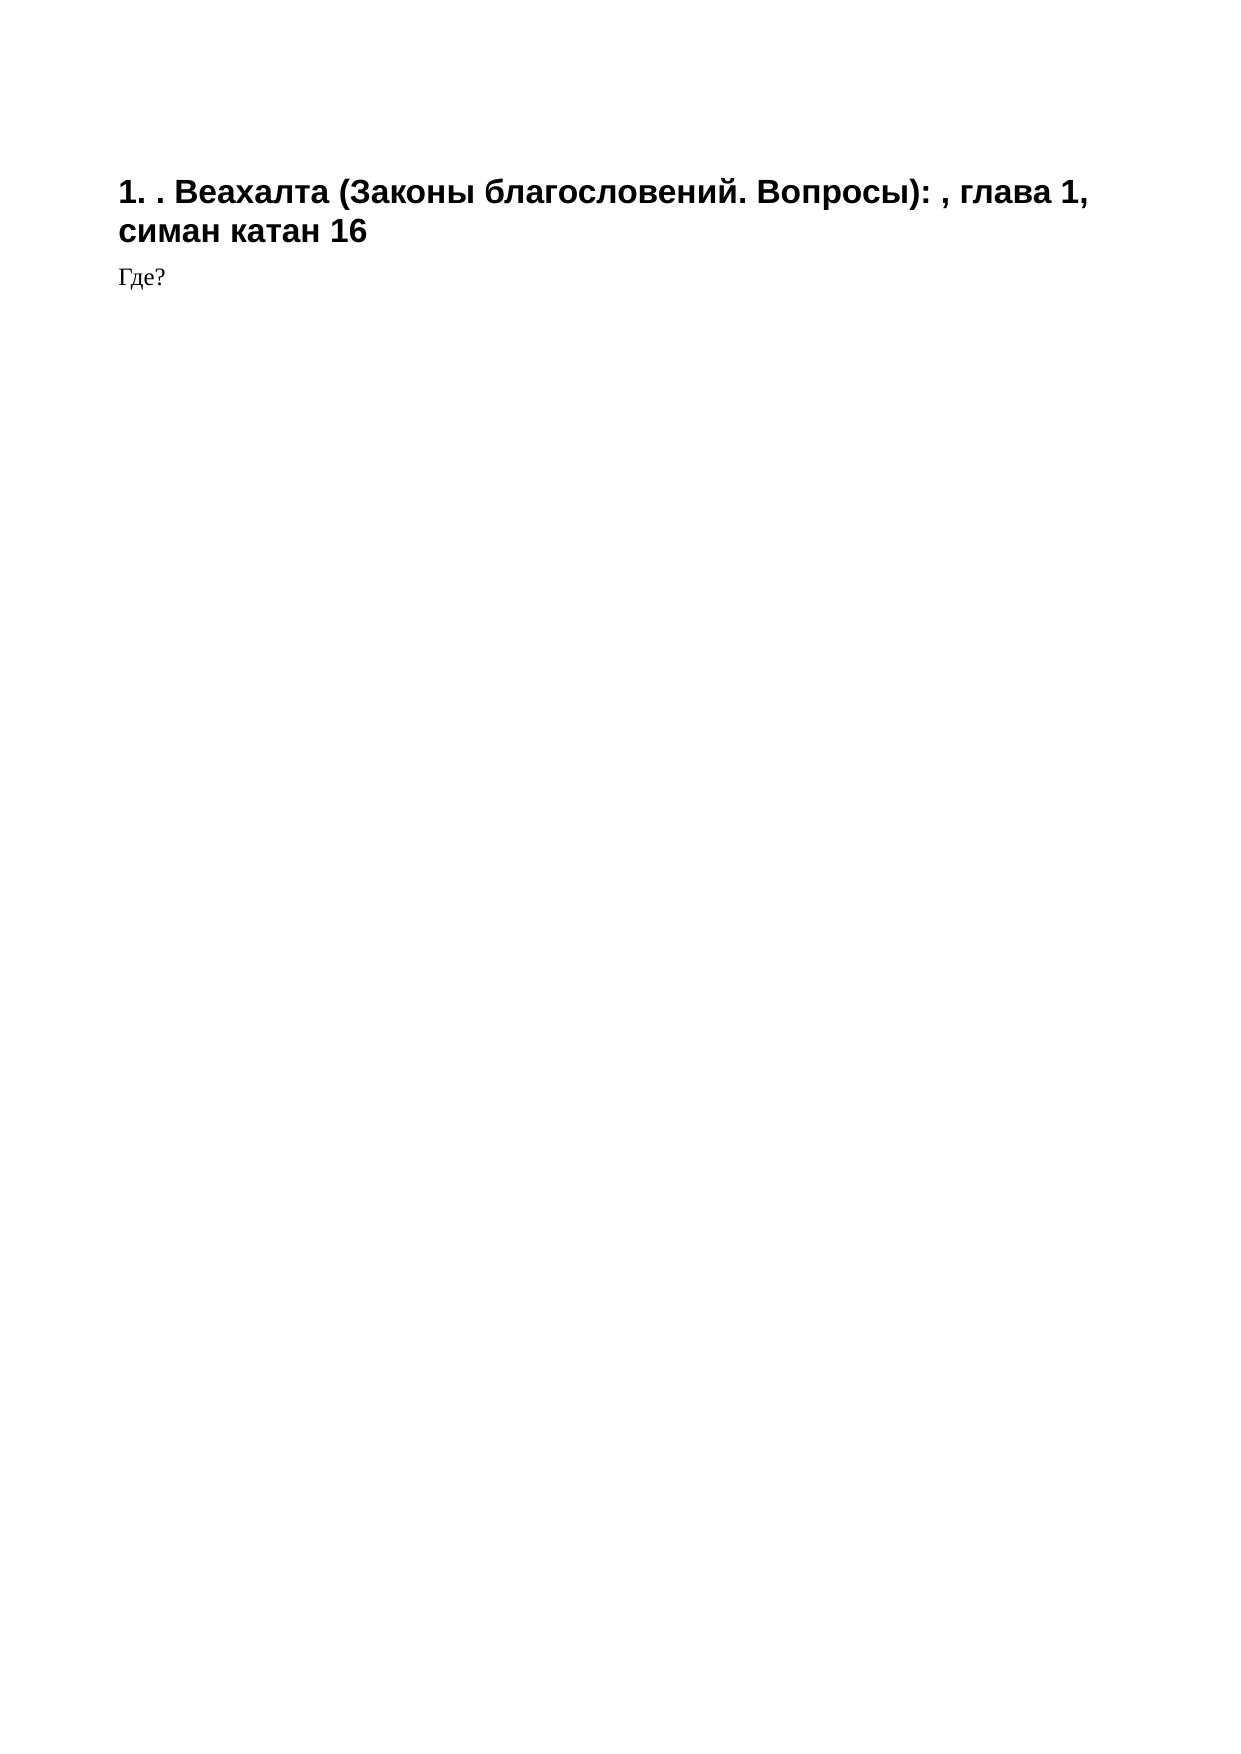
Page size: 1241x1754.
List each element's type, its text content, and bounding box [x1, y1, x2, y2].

text Где? [118, 176, 1122, 204]
subtitle . Веахалта (Законы благословений. Вопросы): , глава 1, симан катан 16 [118, 147, 1122, 176]
